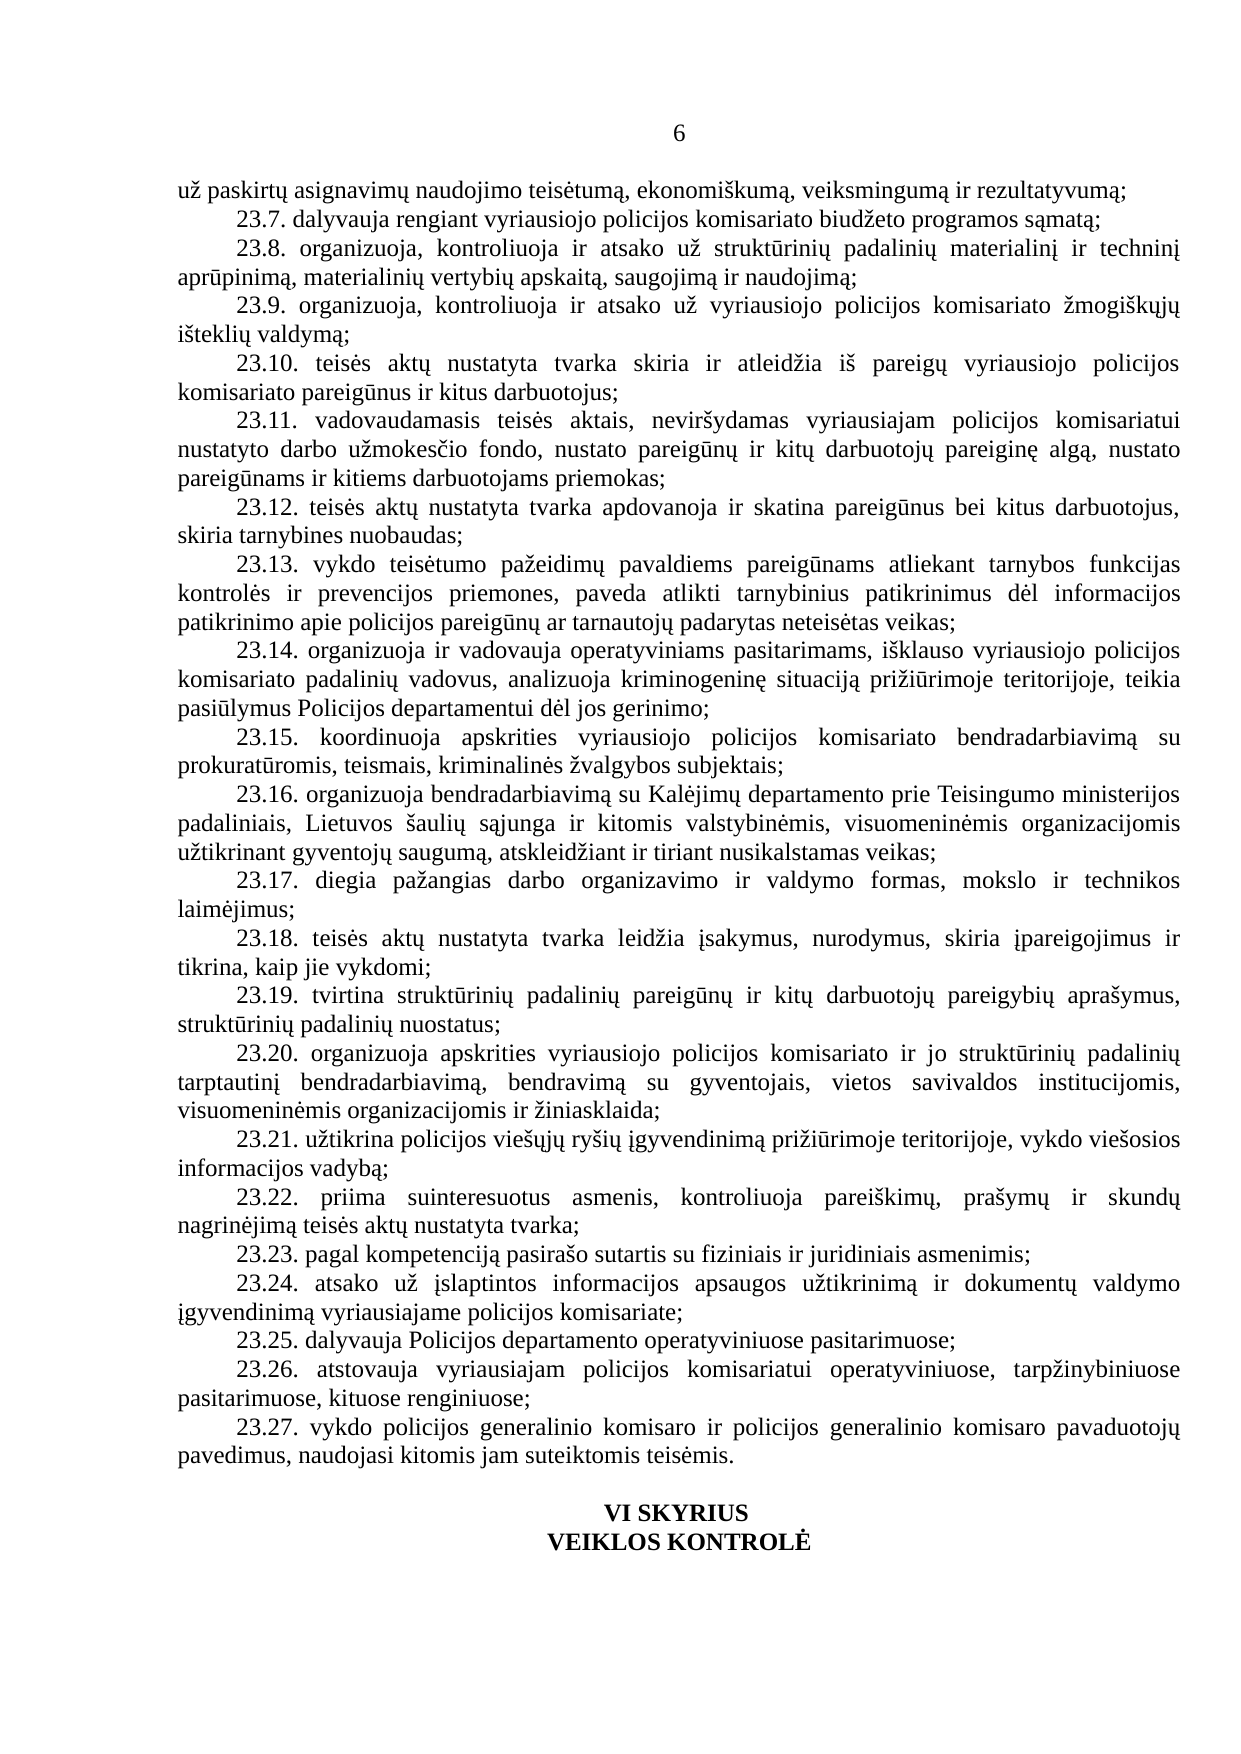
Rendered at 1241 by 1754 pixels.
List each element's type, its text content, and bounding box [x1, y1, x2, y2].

text 23.7. dalyvauja rengiant vyriausiojo policijos komisariato biudžeto programos sąmatą; [177, 204, 1181, 233]
text 23.16. organizuoja bendradarbiavimą su Kalėjimų departamento prie Teisingumo ministerijos padaliniais, Lietuvos šaulių sąjunga ir kitomis valstybinėmis, visuomeninėmis organizacijomis užtikrinant gyventojų saugumą, atskleidžiant ir tiriant nusikalstamas veikas; [177, 779, 1181, 866]
text 23.9. organizuoja, kontroliuoja ir atsako už vyriausiojo policijos komisariato žmogiškųjų išteklių valdymą; [177, 291, 1181, 348]
text 23.19. tvirtina struktūrinių padalinių pareigūnų ir kitų darbuotojų pareigybių aprašymus, struktūrinių padalinių nuostatus; [177, 981, 1181, 1038]
text už paskirtų asignavimų naudojimo teisėtumą, ekonomiškumą, veiksmingumą ir rezultatyvumą; [177, 176, 1181, 204]
text 23.14. organizuoja ir vadovauja operatyviniams pasitarimams, išklauso vyriausiojo policijos komisariato padalinių vadovus, analizuoja kriminogeninę situaciją prižiūrimoje teritorijoje, teikia pasiūlymus Policijos departamentui dėl jos gerinimo; [177, 636, 1181, 722]
text 23.12. teisės aktų nustatyta tvarka apdovanoja ir skatina pareigūnus bei kitus darbuotojus, skiria tarnybines nuobaudas; [177, 492, 1181, 549]
text 23.20. organizuoja apskrities vyriausiojo policijos komisariato ir jo struktūrinių padalinių tarptautinį bendradarbiavimą, bendravimą su gyventojais, vietos savivaldos institucijomis, visuomeninėmis organizacijomis ir žiniasklaida; [177, 1038, 1181, 1124]
text 23.21. užtikrina policijos viešųjų ryšių įgyvendinimą prižiūrimoje teritorijoje, vykdo viešosios informacijos vadybą; [177, 1124, 1181, 1182]
text 23.10. teisės aktų nustatyta tvarka skiria ir atleidžia iš pareigų vyriausiojo policijos komisariato pareigūnus ir kitus darbuotojus; [177, 348, 1181, 406]
text 23.24. atsako už įslaptintos informacijos apsaugos užtikrinimą ir dokumentų valdymo įgyvendinimą vyriausiajame policijos komisariate; [177, 1268, 1181, 1326]
text 23.25. dalyvauja Policijos departamento operatyviniuose pasitarimuose; [177, 1326, 1181, 1354]
text 23.15. koordinuoja apskrities vyriausiojo policijos komisariato bendradarbiavimą su prokuratūromis, teismais, kriminalinės žvalgybos subjektais; [177, 722, 1181, 779]
text 23.18. teisės aktų nustatyta tvarka leidžia įsakymus, nurodymus, skiria įpareigojimus ir tikrina, kaip jie vykdomi; [177, 923, 1181, 981]
text 23.26. atstovauja vyriausiajam policijos komisariatui operatyviniuose, tarpžinybiniuose pasitarimuose, kituose renginiuose; [177, 1354, 1181, 1412]
text 23.8. organizuoja, kontroliuoja ir atsako už struktūrinių padalinių materialinį ir techninį aprūpinimą, materialinių vertybių apskaitą, saugojimą ir naudojimą; [177, 233, 1181, 291]
text 23.13. vykdo teisėtumo pažeidimų pavaldiems pareigūnams atliekant tarnybos funkcijas kontrolės ir prevencijos priemones, paveda atlikti tarnybinius patikrinimus dėl informacijos patikrinimo apie policijos pareigūnų ar tarnautojų padarytas neteisėtas veikas; [177, 549, 1181, 636]
text 23.27. vykdo policijos generalinio komisaro ir policijos generalinio komisaro pavaduotojų pavedimus, naudojasi kitomis jam suteiktomis teisėmis. [177, 1412, 1181, 1469]
text VEIKLOS KONTROLĖ [177, 1527, 1181, 1556]
text 23.11. vadovaudamasis teisės aktais, neviršydamas vyriausiajam policijos komisariatui nustatyto darbo užmokesčio fondo, nustato pareigūnų ir kitų darbuotojų pareiginę algą, nustato pareigūnams ir kitiems darbuotojams priemokas; [177, 406, 1181, 492]
text 23.17. diegia pažangias darbo organizavimo ir valdymo formas, mokslo ir technikos laimėjimus; [177, 866, 1181, 923]
text 23.23. pagal kompetenciją pasirašo sutartis su fiziniais ir juridiniais asmenimis; [177, 1239, 1181, 1268]
text VI SKYRIUS [177, 1498, 1181, 1527]
text 23.22. priima suinteresuotus asmenis, kontroliuoja pareiškimų, prašymų ir skundų nagrinėjimą teisės aktų nustatyta tvarka; [177, 1182, 1181, 1239]
